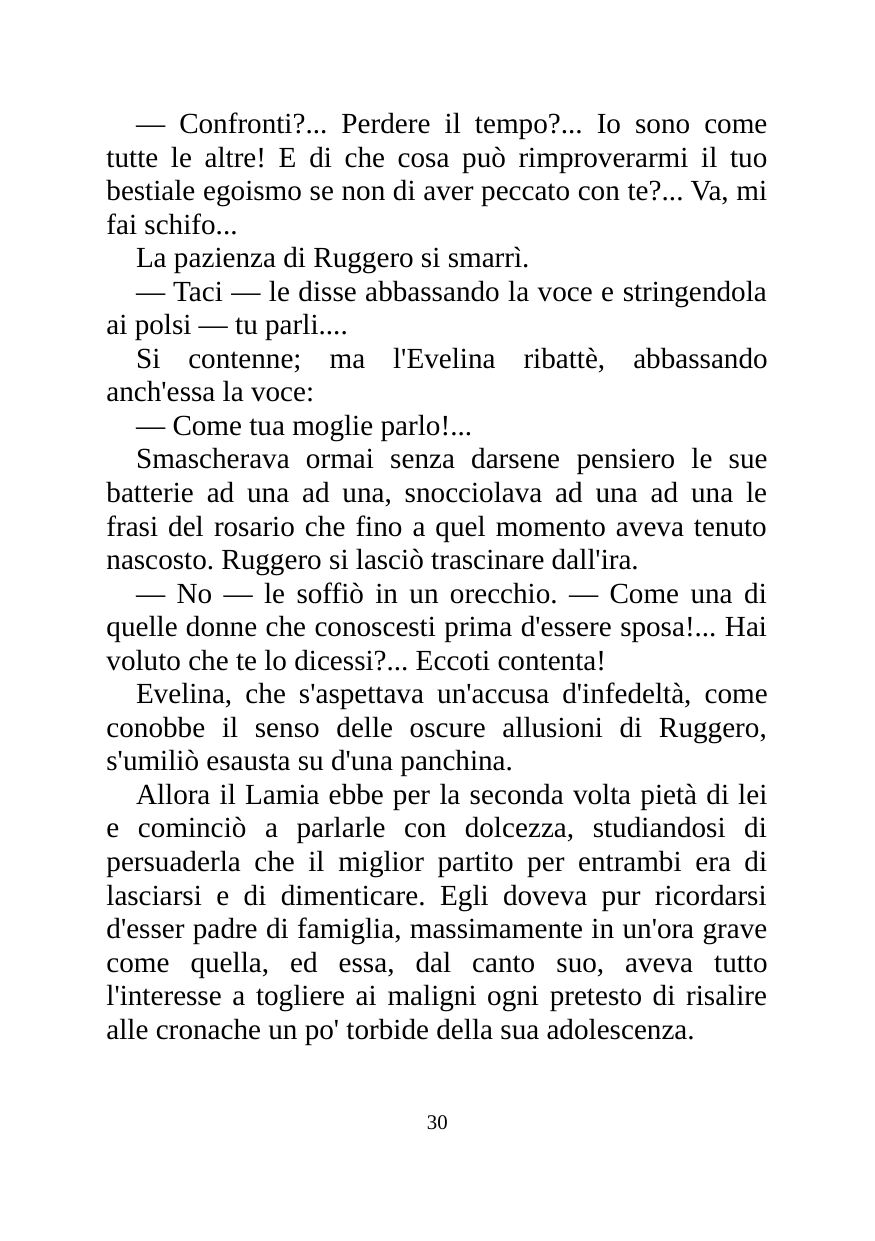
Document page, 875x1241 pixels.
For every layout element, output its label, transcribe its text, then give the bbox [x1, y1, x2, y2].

text — Come tua moglie parlo!... [106, 408, 768, 442]
text — Taci — le disse abbassando la voce e stringendola ai polsi — tu parli.... [106, 274, 768, 341]
text Allora il Lamia ebbe per la seconda volta pietà di lei e cominciò a parlarle con dolcezza, studiandosi di persuaderla che il miglior partito per entrambi era di lasciarsi e di dimenticare. Egli doveva pur ricordarsi d'esser padre di famiglia, massimamente in un'ora grave come quella, ed essa, dal canto suo, aveva tutto l'interesse a togliere ai maligni ogni pretesto di risalire alle cronache un po' torbide della sua adolescenza. [106, 777, 768, 1045]
text — No — le soffiò in un orecchio. — Come una di quelle donne che conoscesti prima d'essere sposa!... Hai voluto che te lo dicessi?... Eccoti contenta! [106, 576, 768, 676]
text Evelina, che s'aspettava un'accusa d'infedeltà, come conobbe il senso delle oscure allusioni di Ruggero, s'umiliò esausta su d'una panchina. [106, 676, 768, 777]
text — Confronti?... Perdere il tempo?... Io sono come tutte le altre! E di che cosa può rimproverarmi il tuo bestiale egoismo se non di aver peccato con te?... Va, mi fai schifo... [106, 106, 768, 240]
text La pazienza di Ruggero si smarrì. [106, 240, 768, 274]
text Si contenne; ma l'Evelina ribattè, abbassando anch'essa la voce: [106, 341, 768, 408]
text Smascherava ormai senza darsene pensiero le sue batterie ad una ad una, snocciolava ad una ad una le frasi del rosario che fino a quel momento aveva tenuto nascosto. Ruggero si lasciò trascinare dall'ira. [106, 442, 768, 576]
